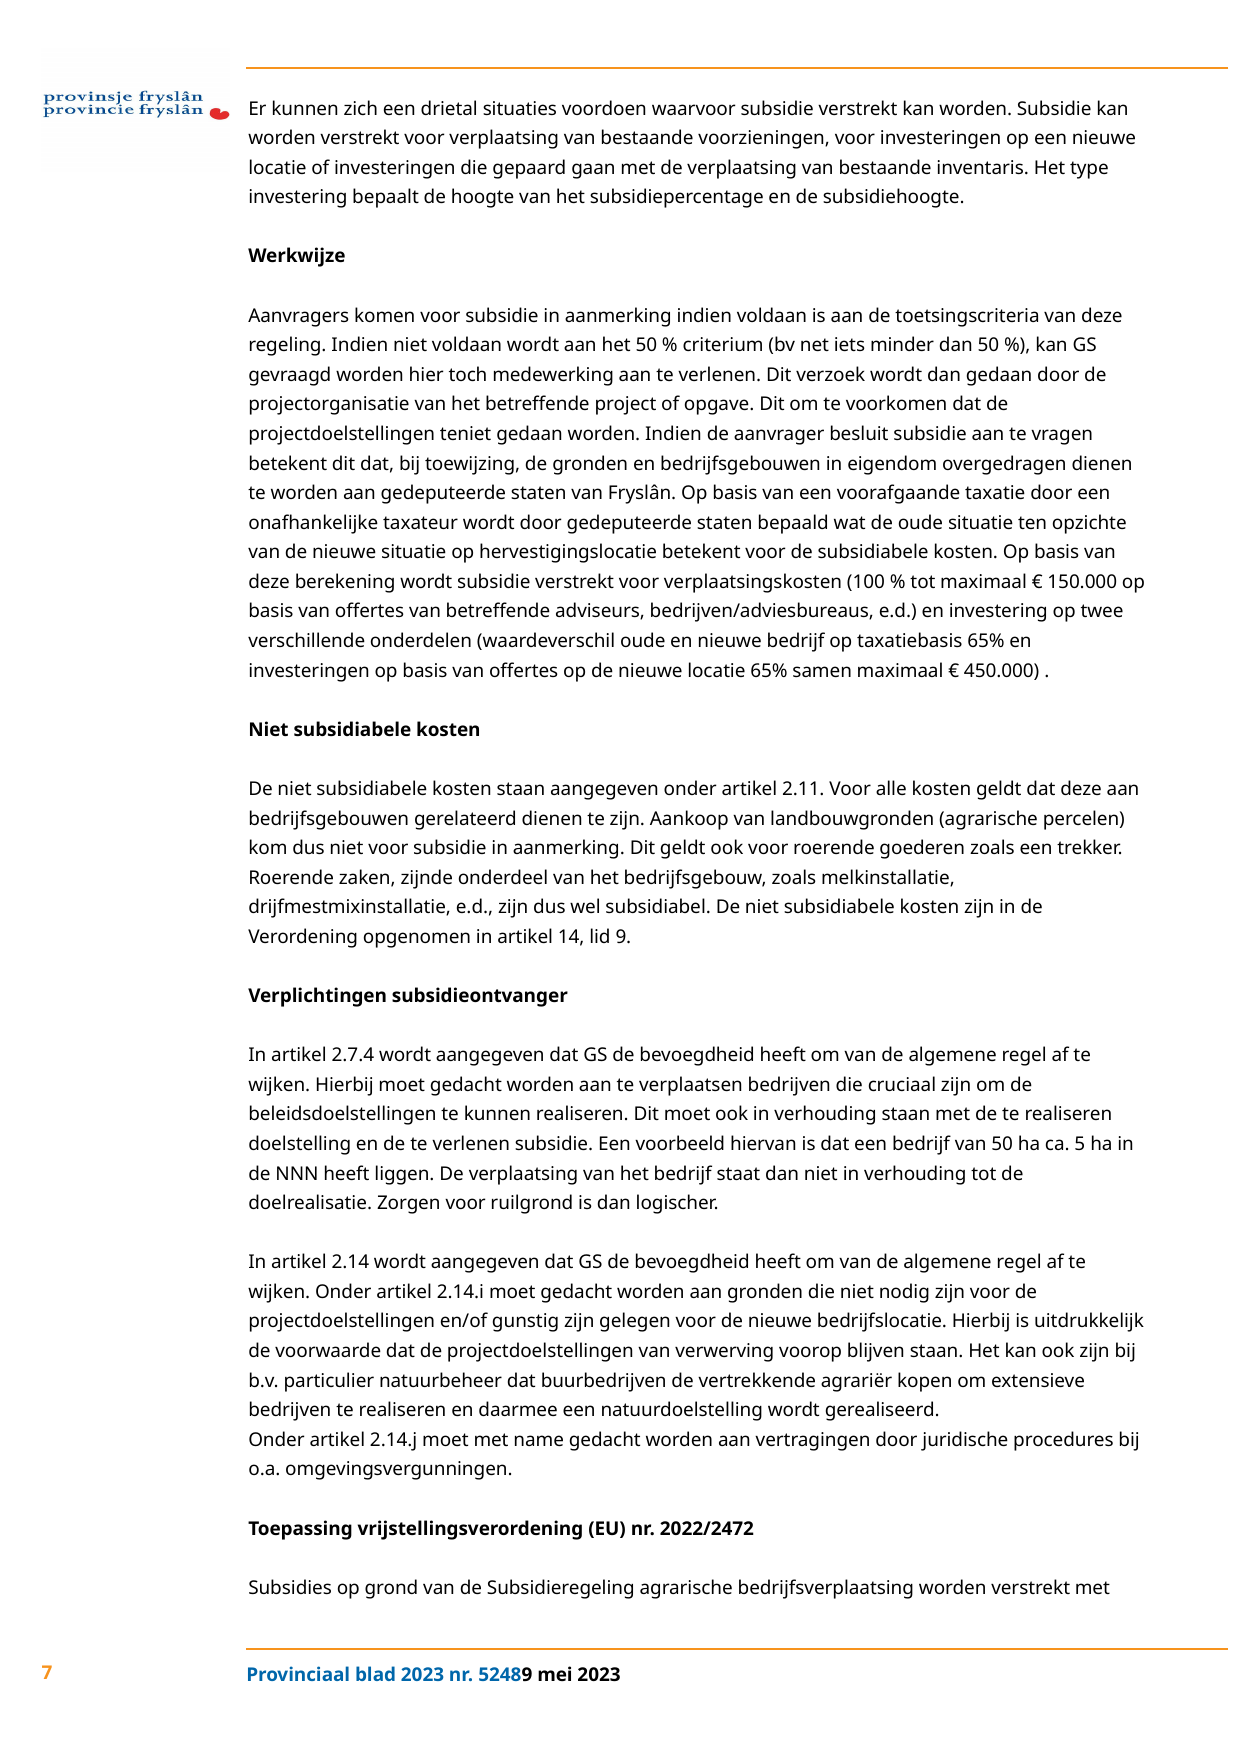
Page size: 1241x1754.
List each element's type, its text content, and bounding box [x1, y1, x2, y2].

text Subsidies op grond van de Subsidieregeling agrarische bedrijfsverplaatsing worden verstrekt met [248, 1574, 1152, 1600]
text Er kunnen zich een drietal situaties voordoen waarvoor subsidie verstrekt kan worden. Subsidie kan worden verstrekt voor verplaatsing van bestaande voorzieningen, voor investeringen op een nieuwe locatie of investeringen die gepaard gaan met de verplaatsing van bestaande inventaris. Het type investering bepaalt de hoogte van het subsidiepercentage en de subsidiehoogte. [248, 95, 1152, 209]
text Verplichtingen subsidieontvanger [248, 982, 1152, 1008]
text Toepassing vrijstellingsverordening (EU) nr. 2022/2472 [248, 1515, 1152, 1541]
picture [41, 47, 231, 172]
text Onder artikel 2.14.j moet met name gedacht worden aan vertragingen door juridische procedures bij o.a. omgevingsvergunningen. [248, 1426, 1152, 1481]
text Werkwijze [248, 243, 1152, 268]
text In artikel 2.7.4 wordt aangegeven dat GS de bevoegdheid heeft om van de algemene regel af te wijken. Hierbij moet gedacht worden aan te verplaatsen bedrijven die cruciaal zijn om de beleidsdoelstellingen te kunnen realiseren. Dit moet ook in verhouding staan met de te realiseren doelstelling en de te verlenen subsidie. Een voorbeeld hiervan is dat een bedrijf van 50 ha ca. 5 ha in de NNN heeft liggen. De verplaatsing van het bedrijf staat dan niet in verhouding tot de doelrealisatie. Zorgen voor ruilgrond is dan logischer. [248, 1041, 1152, 1215]
text In artikel 2.14 wordt aangegeven dat GS de bevoegdheid heeft om van de algemene regel af te wijken. Onder artikel 2.14.i moet gedacht worden aan gronden die niet nodig zijn voor de projectdoelstellingen en/of gunstig zijn gelegen voor de nieuwe bedrijfslocatie. Hierbij is uitdrukkelijk de voorwaarde dat de projectdoelstellingen van verwerving voorop blijven staan. Het kan ook zijn bij b.v. particulier natuurbeheer dat buurbedrijven de vertrekkende agrariër kopen om extensieve bedrijven te realiseren en daarmee een natuurdoelstelling wordt gerealiseerd. [248, 1248, 1152, 1422]
text Aanvragers komen voor subsidie in aanmerking indien voldaan is aan de toetsingscriteria van deze regeling. Indien niet voldaan wordt aan het 50 % criterium (bv net iets minder dan 50 %), kan GS gevraagd worden hier toch medewerking aan te verlenen. Dit verzoek wordt dan gedaan door de projectorganisatie van het betreffende project of opgave. Dit om te voorkomen dat de projectdoelstellingen teniet gedaan worden. Indien de aanvrager besluit subsidie aan te vragen betekent dit dat, bij toewijzing, de gronden en bedrijfsgebouwen in eigendom overgedragen dienen te worden aan gedeputeerde staten van Fryslân. Op basis van een voorafgaande taxatie door een onafhankelijke taxateur wordt door gedeputeerde staten bepaald wat de oude situatie ten opzichte van de nieuwe situatie op hervestigingslocatie betekent voor de subsidiabele kosten. Op basis van deze berekening wordt subsidie verstrekt voor verplaatsingskosten (100 % tot maximaal € 150.000 op basis van offertes van betreffende adviseurs, bedrijven/adviesbureaus, e.d.) en investering op twee verschillende onderdelen (waardeverschil oude en nieuwe bedrijf op taxatiebasis 65% en investeringen op basis van offertes op de nieuwe locatie 65% samen maximaal € 450.000) . [248, 302, 1152, 683]
text De niet subsidiabele kosten staan aangegeven onder artikel 2.11. Voor alle kosten geldt dat deze aan bedrijfsgebouwen gerelateerd dienen te zijn. Aankoop van landbouwgronden (agrarische percelen) kom dus niet voor subsidie in aanmerking. Dit geldt ook voor roerende goederen zoals een trekker. Roerende zaken, zijnde onderdeel van het bedrijfsgebouw, zoals melkinstallatie, drijfmestmixinstallatie, e.d., zijn dus wel subsidiabel. De niet subsidiabele kosten zijn in de Verordening opgenomen in artikel 14, lid 9. [248, 775, 1152, 949]
text Niet subsidiabele kosten [248, 716, 1152, 742]
